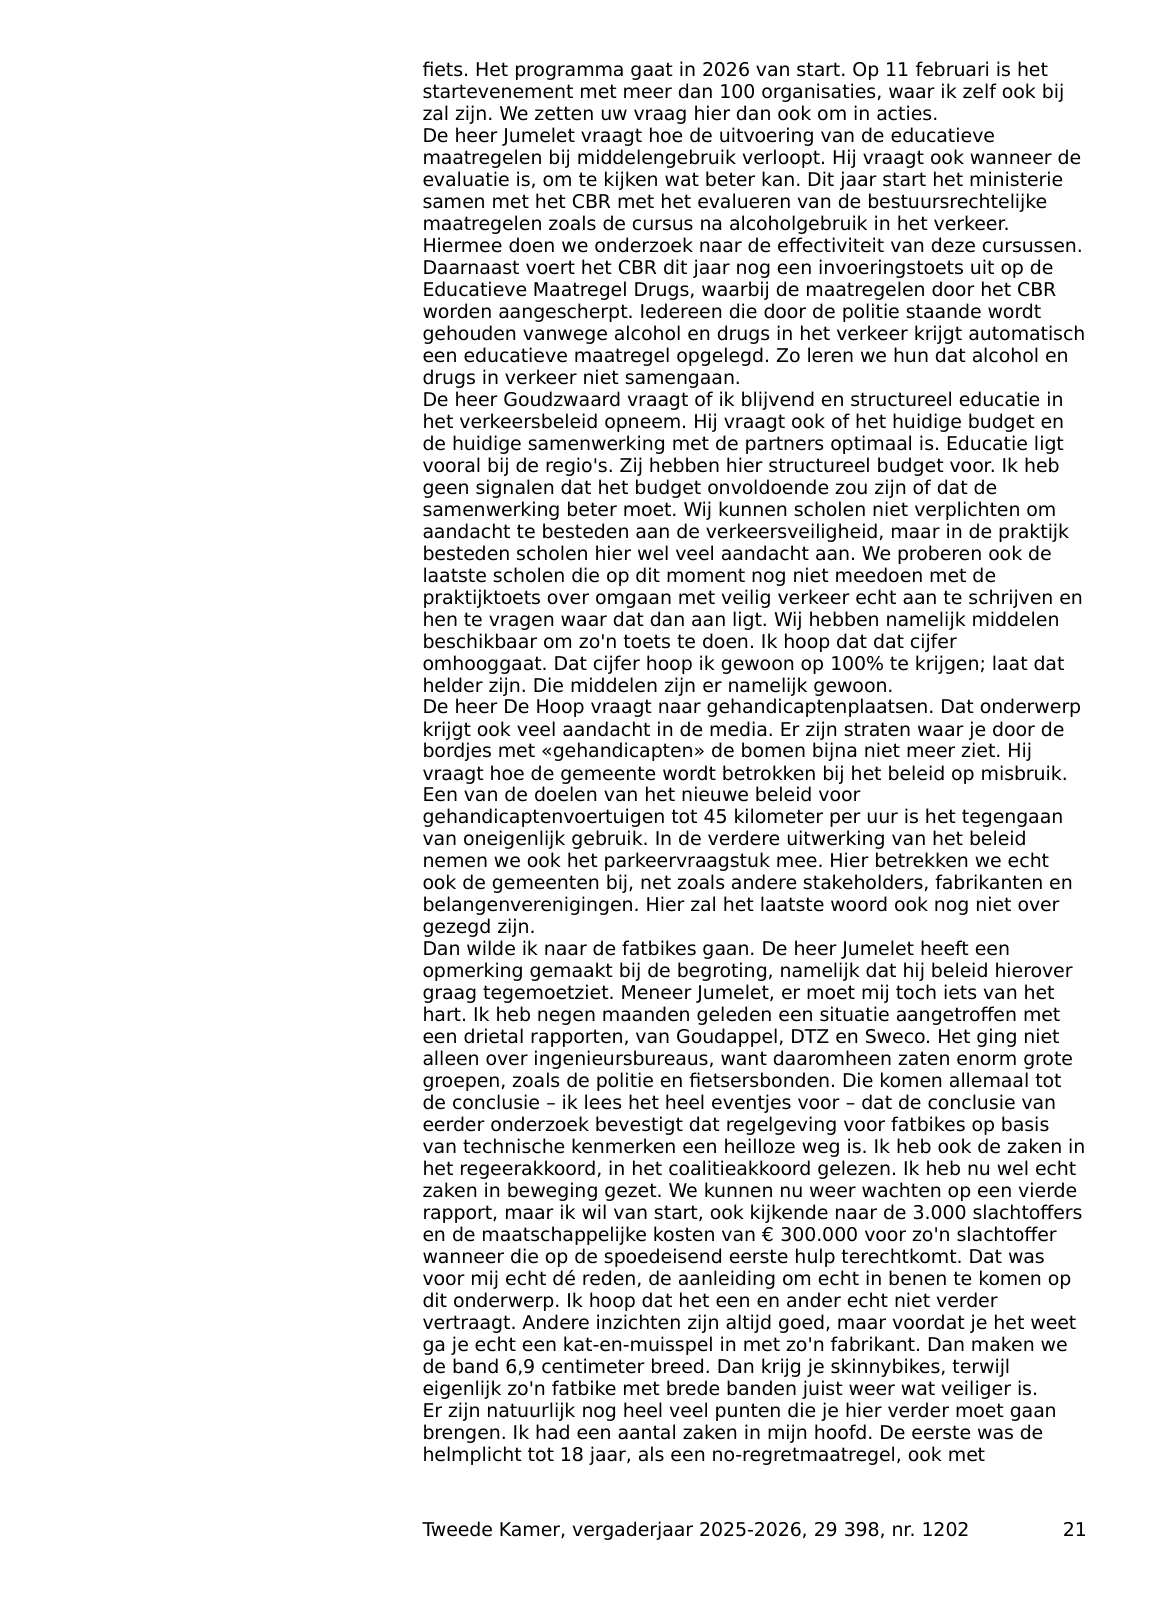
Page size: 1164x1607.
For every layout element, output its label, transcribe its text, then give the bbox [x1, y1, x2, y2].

text Dan wilde ik naar de fatbikes gaan. De heer Jumelet heeft een opmerking gemaakt bij de begroting, namelijk dat hij beleid hierover graag tegemoetziet. Meneer Jumelet, er moet mij toch iets van het hart. Ik heb negen maanden geleden een situatie aangetroffen met een drietal rapporten, van Goudappel, DTZ en Sweco. Het ging niet alleen over ingenieursbureaus, want daaromheen zaten enorm grote groepen, zoals de politie en fietsersbonden. Die komen allemaal tot de conclusie – ik lees het heel eventjes voor – dat de conclusie van eerder onderzoek bevestigt dat regelgeving voor fatbikes op basis van technische kenmerken een heilloze weg is. Ik heb ook de zaken in het regeerakkoord, in het coalitieakkoord gelezen. Ik heb nu wel echt zaken in beweging gezet. We kunnen nu weer wachten op een vierde rapport, maar ik wil van start, ook kijkende naar de 3.000 slachtoffers en de maatschappelijke kosten van € 300.000 voor zo'n slachtoffer wanneer die op de spoedeisend eerste hulp terechtkomt. Dat was voor mij echt dé reden, de aanleiding om echt in benen te komen op dit onderwerp. Ik hoop dat het een en ander echt niet verder vertraagt. Andere inzichten zijn altijd goed, maar voordat je het weet ga je echt een kat-en-muisspel in met zo'n fabrikant. Dan maken we de band 6,9 centimeter breed. Dan krijg je skinnybikes, terwijl eigenlijk zo'n fatbike met brede banden juist weer wat veiliger is. [422, 938, 1087, 1400]
text Er zijn natuurlijk nog heel veel punten die je hier verder moet gaan brengen. Ik had een aantal zaken in mijn hoofd. De eerste was de helmplicht tot 18 jaar, als een no-regretmaatregel, ook met [422, 1400, 1087, 1466]
text De heer Goudzwaard vraagt of ik blijvend en structureel educatie in het verkeersbeleid opneem. Hij vraagt ook of het huidige budget en de huidige samenwerking met de partners optimaal is. Educatie ligt vooral bij de regio's. Zij hebben hier structureel budget voor. Ik heb geen signalen dat het budget onvoldoende zou zijn of dat de samenwerking beter moet. Wij kunnen scholen niet verplichten om aandacht te besteden aan de verkeersveiligheid, maar in de praktijk besteden scholen hier wel veel aandacht aan. We proberen ook de laatste scholen die op dit moment nog niet meedoen met de praktijktoets over omgaan met veilig verkeer echt aan te schrijven en hen te vragen waar dat dan aan ligt. Wij hebben namelijk middelen beschikbaar om zo'n toets te doen. Ik hoop dat dat cijfer omhooggaat. Dat cijfer hoop ik gewoon op 100% te krijgen; laat dat helder zijn. Die middelen zijn er namelijk gewoon. [422, 389, 1087, 696]
text De heer De Hoop vraagt naar gehandicaptenplaatsen. Dat onderwerp krijgt ook veel aandacht in de media. Er zijn straten waar je door de bordjes met «gehandicapten» de bomen bijna niet meer ziet. Hij vraagt hoe de gemeente wordt betrokken bij het beleid op misbruik. Een van de doelen van het nieuwe beleid voor gehandicaptenvoertuigen tot 45 kilometer per uur is het tegengaan van oneigenlijk gebruik. In de verdere uitwerking van het beleid nemen we ook het parkeervraagstuk mee. Hier betrekken we echt ook de gemeenten bij, net zoals andere stakeholders, fabrikanten en belangenverenigingen. Hier zal het laatste woord ook nog niet over gezegd zijn. [422, 696, 1087, 938]
text De heer Jumelet vraagt hoe de uitvoering van de educatieve maatregelen bij middelengebruik verloopt. Hij vraagt ook wanneer de evaluatie is, om te kijken wat beter kan. Dit jaar start het ministerie samen met het CBR met het evalueren van de bestuursrechtelijke maatregelen zoals de cursus na alcoholgebruik in het verkeer. Hiermee doen we onderzoek naar de effectiviteit van deze cursussen. Daarnaast voert het CBR dit jaar nog een invoeringstoets uit op de Educatieve Maatregel Drugs, waarbij de maatregelen door het CBR worden aangescherpt. Iedereen die door de politie staande wordt gehouden vanwege alcohol en drugs in het verkeer krijgt automatisch een educatieve maatregel opgelegd. Zo leren we hun dat alcohol en drugs in verkeer niet samengaan. [422, 125, 1087, 389]
text fiets. Het programma gaat in 2026 van start. Op 11 februari is het startevenement met meer dan 100 organisaties, waar ik zelf ook bij zal zijn. We zetten uw vraag hier dan ook om in acties. [422, 59, 1087, 125]
